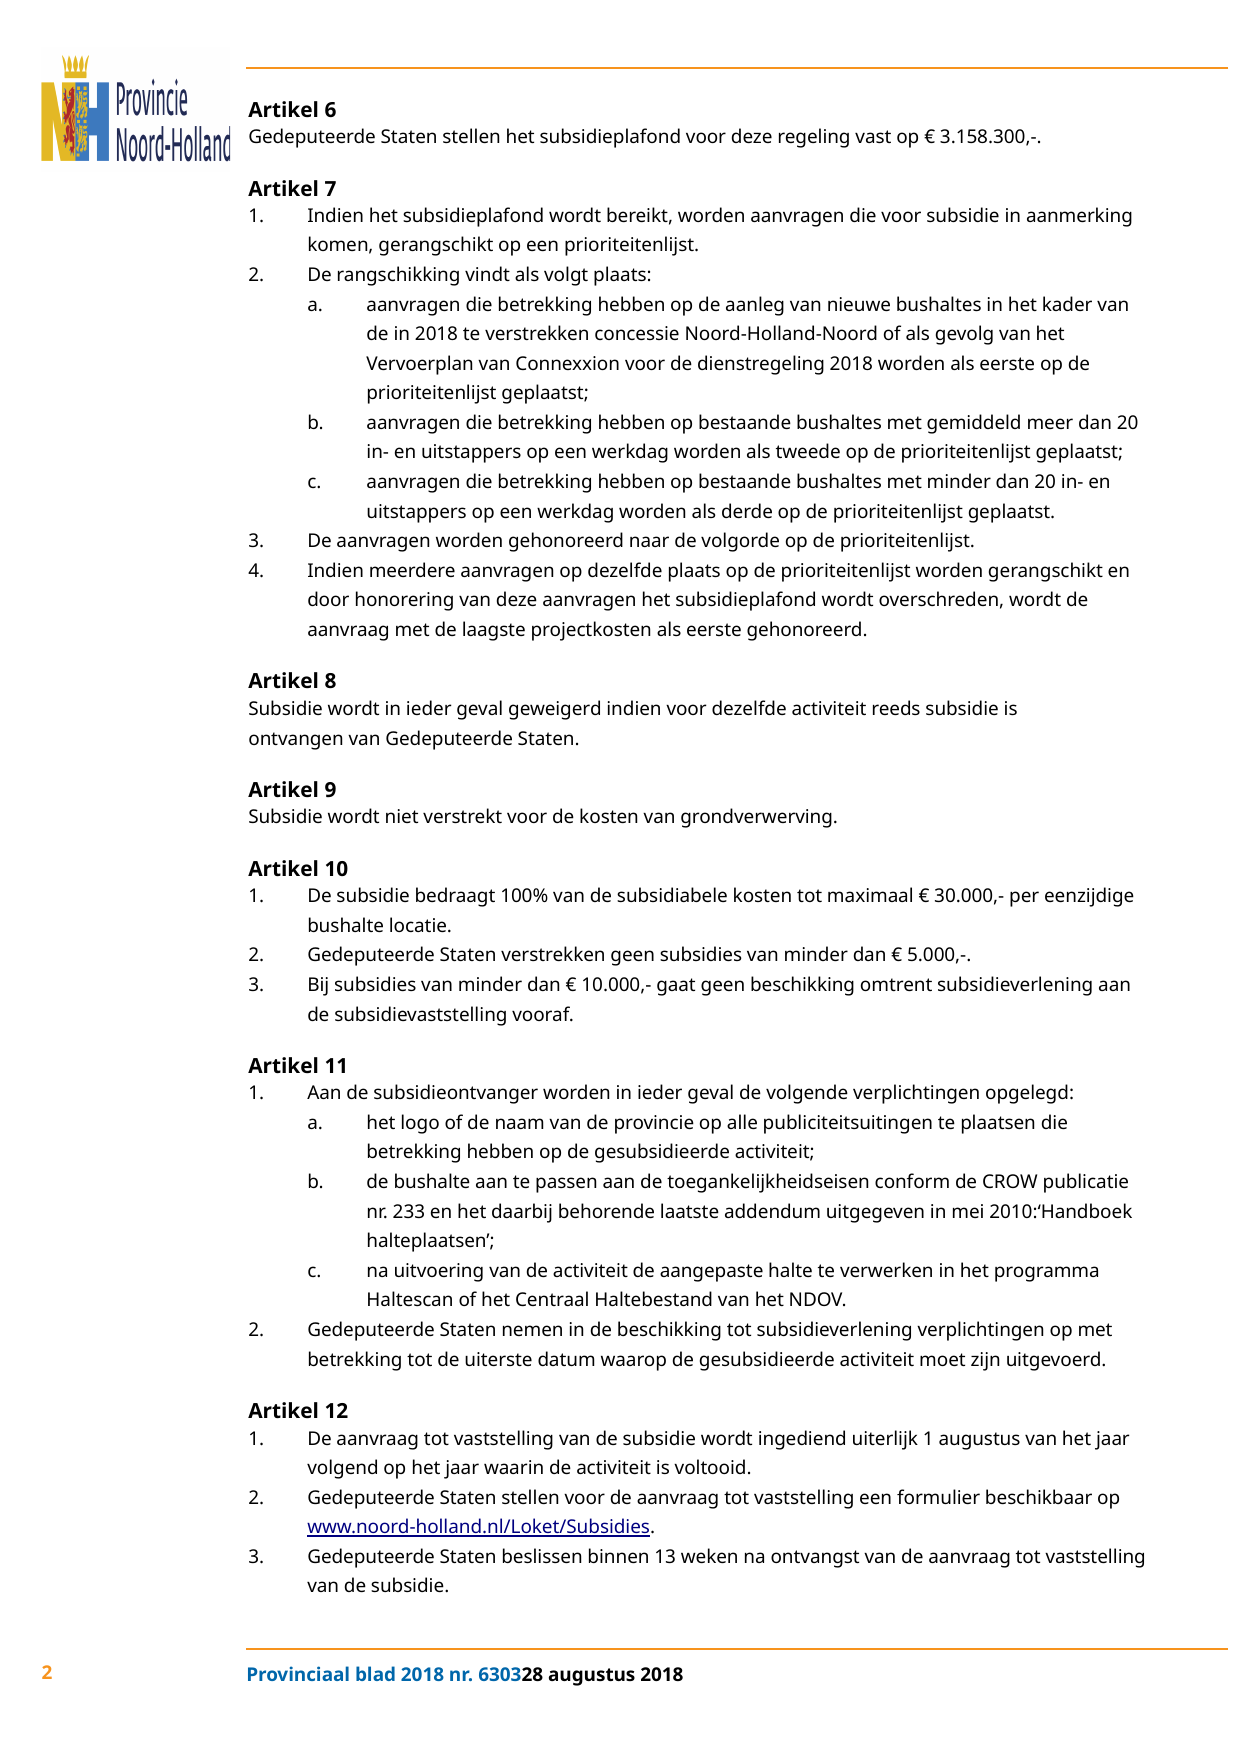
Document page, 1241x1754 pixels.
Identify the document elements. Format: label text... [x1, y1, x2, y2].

list De aanvragen worden gehonoreerd naar de volgorde op de prioriteitenlijst. [248, 527, 1152, 553]
list De subsidie bedraagt 100% van de subsidiabele kosten tot maximaal € 30.000,- per eenzijdige bushalte locatie. [248, 882, 1152, 938]
text Subsidie wordt niet verstrekt voor de kosten van grondverwerving. [248, 803, 1152, 829]
text Artikel 10 [248, 854, 1152, 882]
list Indien het subsidieplafond wordt bereikt, worden aanvragen die voor subsidie in aanmerking komen, gerangschikt op een prioriteitenlijst. [248, 202, 1152, 257]
text ontvangen van Gedeputeerde Staten. [248, 725, 1152, 750]
text Artikel 12 [248, 1396, 1152, 1425]
text Artikel 6 [248, 95, 1152, 123]
text Gedeputeerde Staten stellen het subsidieplafond voor deze regeling vast op € 3.158.300,-. [248, 123, 1152, 149]
list aanvragen die betrekking hebben op bestaande bushaltes met minder dan 20 in- en uitstappers op een werkdag worden als derde op de prioriteitenlijst geplaatst. [307, 468, 1152, 524]
list Aan de subsidieontvanger worden in ieder geval de volgende verplichtingen opgelegd: [248, 1079, 1152, 1105]
list De rangschikking vindt als volgt plaats: [248, 261, 1152, 287]
list Indien meerdere aanvragen op dezelfde plaats op de prioriteitenlijst worden gerangschikt en door honorering van deze aanvragen het subsidieplafond wordt overschreden, wordt de aanvraag met de laagste projectkosten als eerste gehonoreerd. [248, 557, 1152, 642]
list Gedeputeerde Staten verstrekken geen subsidies van minder dan € 5.000,-. [248, 942, 1152, 967]
list Bij subsidies van minder dan € 10.000,- gaat geen beschikking omtrent subsidieverlening aan de subsidievaststelling vooraf. [248, 971, 1152, 1026]
list Gedeputeerde Staten nemen in de beschikking tot subsidieverlening verplichtingen op met betrekking tot de uiterste datum waarop de gesubsidieerde activiteit moet zijn uitgevoerd. [248, 1316, 1152, 1372]
text Artikel 8 [248, 667, 1152, 695]
list Gedeputeerde Staten beslissen binnen 13 weken na ontvangst van de aanvraag tot vaststelling van de subsidie. [248, 1543, 1152, 1598]
text Artikel 9 [248, 775, 1152, 803]
list De aanvraag tot vaststelling van de subsidie wordt ingediend uiterlijk 1 augustus van het jaar volgend op het jaar waarin de activiteit is voltooid. [248, 1425, 1152, 1480]
text Artikel 7 [248, 174, 1152, 202]
list aanvragen die betrekking hebben op de aanleg van nieuwe bushaltes in het kader van de in 2018 te verstrekken concessie Noord-Holland-Noord of als gevolg van het Vervoerplan van Connexxion voor de dienstregeling 2018 worden als eerste op de prioriteitenlijst geplaatst; [307, 291, 1152, 405]
list het logo of de naam van de provincie op alle publiciteitsuitingen te plaatsen die betrekking hebben op de gesubsidieerde activiteit; [307, 1109, 1152, 1164]
list na uitvoering van de activiteit de aangepaste halte te verwerken in het programma Haltescan of het Centraal Haltebestand van het NDOV. [307, 1257, 1152, 1312]
list aanvragen die betrekking hebben op bestaande bushaltes met gemiddeld meer dan 20 in- en uitstappers op een werkdag worden als tweede op de prioriteitenlijst geplaatst; [307, 409, 1152, 464]
picture [41, 47, 231, 172]
list Gedeputeerde Staten stellen voor de aanvraag tot vaststelling een formulier beschikbaar op www.noord-holland.nl/Loket/Subsidies. [248, 1484, 1152, 1539]
list de bushalte aan te passen aan de toegankelijkheidseisen conform de CROW publicatie nr. 233 en het daarbij behorende laatste addendum uitgegeven in mei 2010:‘Handboek halteplaatsen’; [307, 1168, 1152, 1253]
text Artikel 11 [248, 1051, 1152, 1079]
text Subsidie wordt in ieder geval geweigerd indien voor dezelfde activiteit reeds subsidie is [248, 695, 1152, 721]
